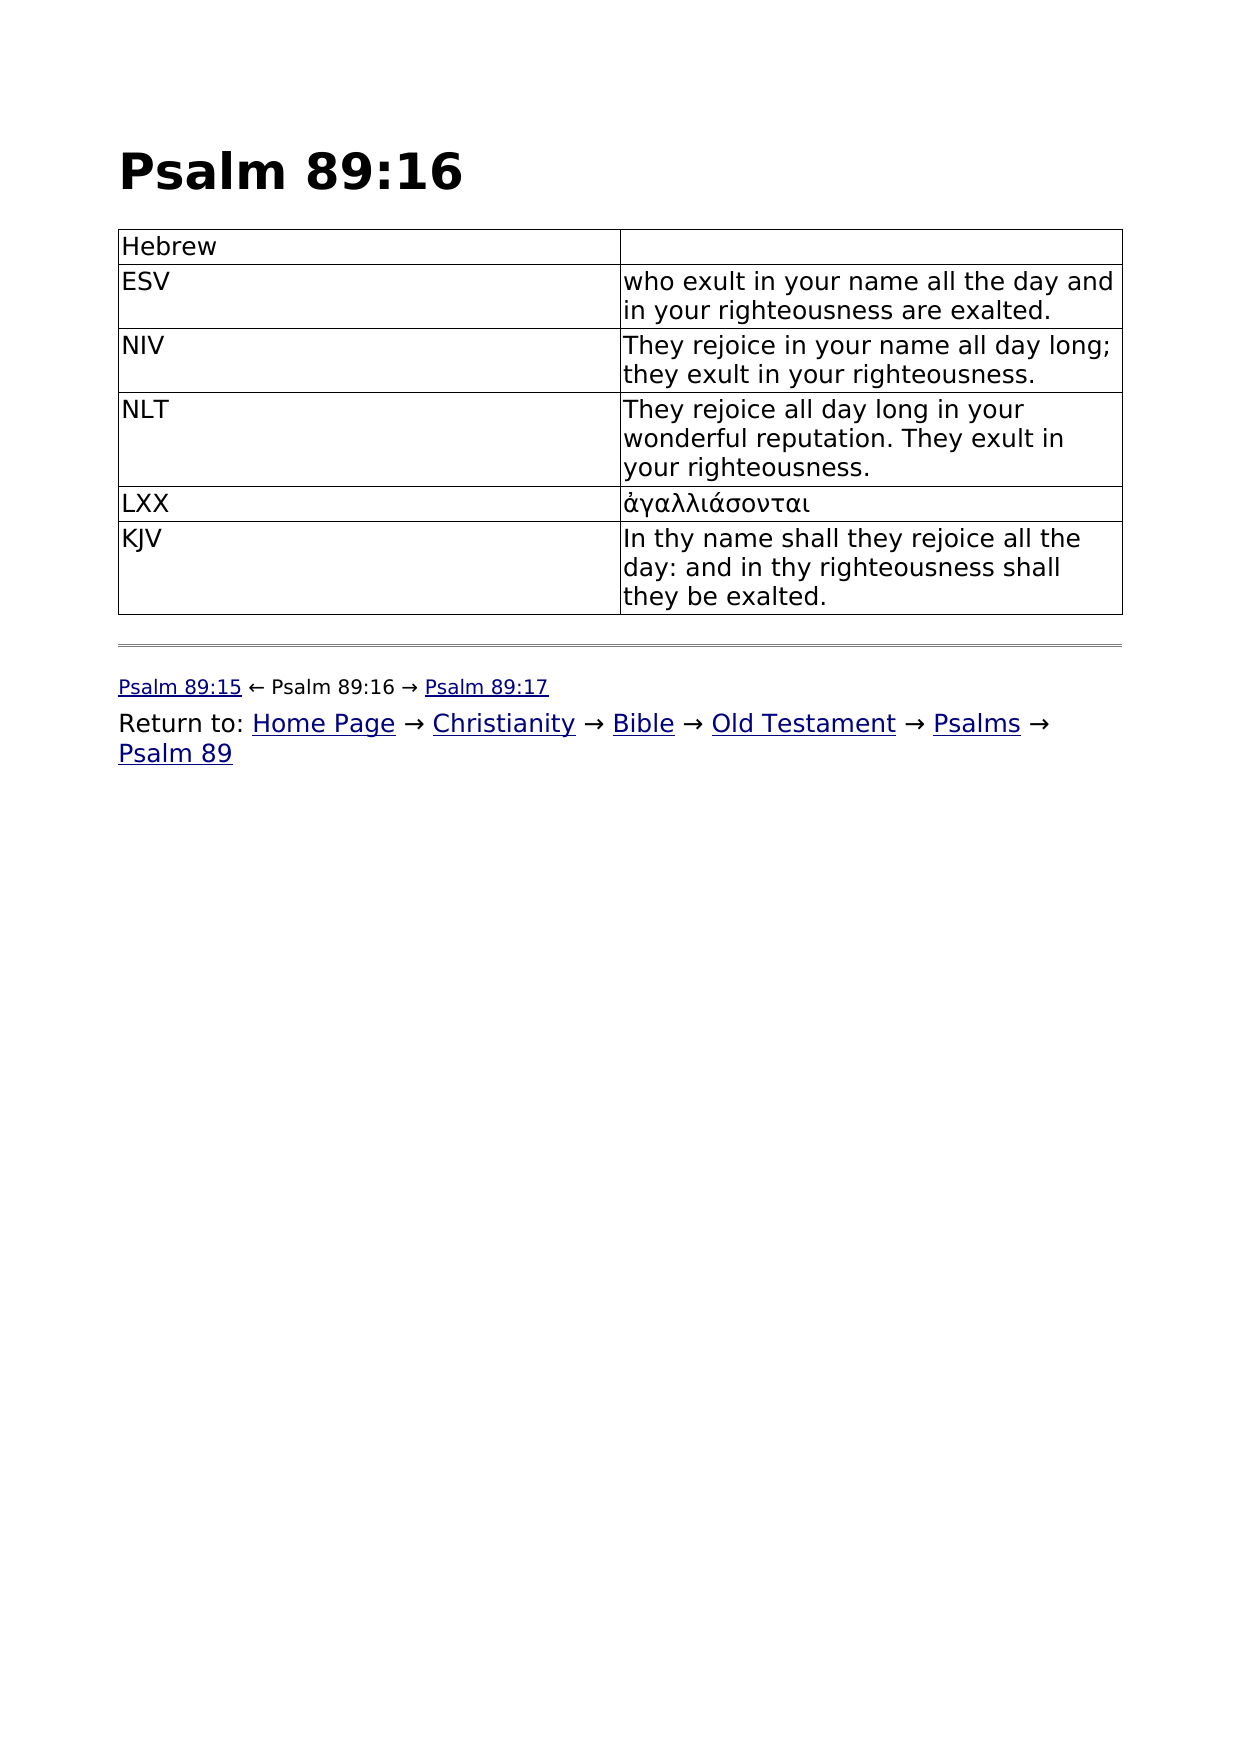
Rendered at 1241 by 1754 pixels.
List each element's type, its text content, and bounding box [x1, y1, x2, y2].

table_cell In thy name shall they rejoice all the day: and in thy righteousness shall they be exalted. [621, 522, 1122, 614]
table_cell NIV [119, 329, 620, 392]
table_cell ἀγαλλιάσονται [621, 487, 1122, 521]
text Return to: Home Page → Christianity → Bible → Old Testament → Psalms → Psalm 89 [118, 709, 1122, 768]
table_cell KJV [119, 522, 620, 614]
table_cell ESV [119, 265, 620, 328]
table_header Hebrew [119, 230, 620, 264]
table_cell who exult in your name all the day and in your righteousness are exalted. [621, 265, 1122, 328]
table_cell They rejoice all day long in your wonderful reputation. They exult in your righteousness. [621, 393, 1122, 486]
subtitle Psalm 89:16 [118, 143, 1122, 201]
table_cell They rejoice in your name all day long; they exult in your righteousness. [621, 329, 1122, 392]
table_cell LXX [119, 487, 620, 521]
text Psalm 89:15 ← Psalm 89:16 → Psalm 89:17 [118, 676, 1122, 709]
table_header [621, 230, 1122, 264]
table_cell NLT [119, 393, 620, 486]
